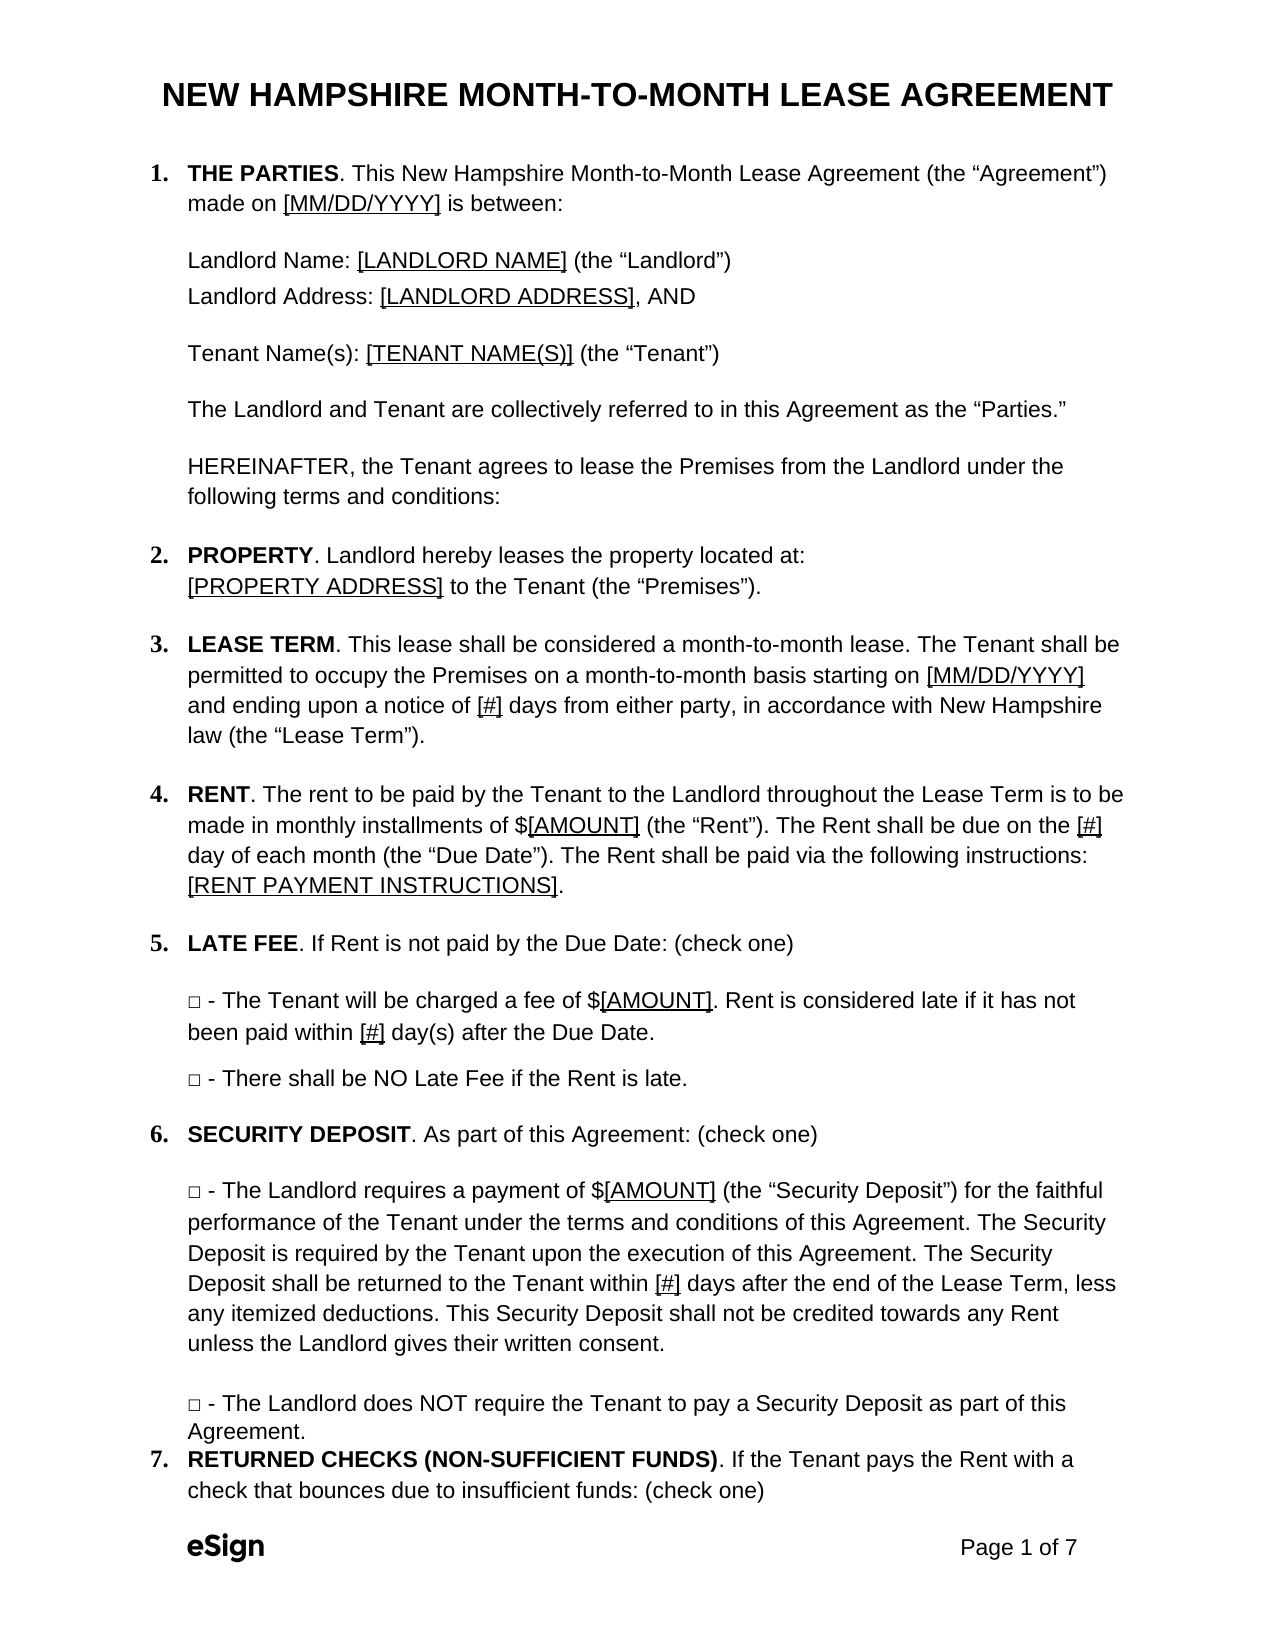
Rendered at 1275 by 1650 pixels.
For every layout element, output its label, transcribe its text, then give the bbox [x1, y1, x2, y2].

list Landlord Name: [LANDLORD NAME] (the “Landlord”) [187, 247, 1125, 273]
text NEW HAMPSHIRE MONTH-TO-MONTH LEASE AGREEMENT [150, 75, 1125, 113]
list ☐ - The Landlord requires a payment of $[AMOUNT] (the “Security Deposit”) for the faithful performance of the Tenant under the terms and conditions of this Agreement. The Security Deposit is required by the Tenant upon the execution of this Agreement. The Security Deposit shall be returned to the Tenant within [#] days after the end of the Lease Term, less any itemized deductions. This Security Deposit shall not be credited towards any Rent unless the Landlord gives their written consent. [187, 1174, 1125, 1356]
list [PROPERTY ADDRESS] to the Tenant (the “Premises”). [187, 573, 1125, 599]
list PROPERTY. Landlord hereby leases the property located at: [150, 540, 1125, 568]
list ☐ - There shall be NO Late Fee if the Rent is late. [187, 1061, 1125, 1093]
list ☐ - The Landlord does NOT require the Tenant to pay a Security Deposit as part of this Agreement. [187, 1360, 1125, 1444]
list RENT. The rent to be paid by the Tenant to the Landlord throughout the Lease Term is to be made in monthly installments of $[AMOUNT] (the “Rent”). The Rent shall be due on the [#] day of each month (the “Due Date”). The Rent shall be paid via the following instructions: [RENT PAYMENT INSTRUCTIONS]. [150, 779, 1125, 898]
list Tenant Name(s): [TENANT NAME(S)] (the “Tenant”) [187, 340, 1125, 366]
list LATE FEE. If Rent is not paid by the Due Date: (check one) [150, 928, 1125, 957]
list HEREINAFTER, the Tenant agrees to lease the Premises from the Landlord under the following terms and conditions: [187, 453, 1125, 509]
list Landlord Address: [LANDLORD ADDRESS], AND [187, 283, 1125, 310]
list The Landlord and Tenant are collectively referred to in this Agreement as the “Parties.” [187, 396, 1125, 423]
list RETURNED CHECKS (NON-SUFFICIENT FUNDS). If the Tenant pays the Rent with a check that bounces due to insufficient funds: (check one) [150, 1444, 1125, 1503]
list THE PARTIES. This New Hampshire Month-to-Month Lease Agreement (the “Agreement”) made on [MM/DD/YYYY] is between: [150, 158, 1125, 217]
list ☐ - The Tenant will be charged a fee of $[AMOUNT]. Rent is considered late if it has not been paid within [#] day(s) after the Due Date. [187, 984, 1125, 1045]
list LEASE TERM. This lease shall be considered a month-to-month lease. The Tenant shall be permitted to occupy the Premises on a month-to-month basis starting on [MM/DD/YYYY] and ending upon a notice of [#] days from either party, in accordance with New Hampshire law (the “Lease Term”). [150, 629, 1125, 749]
list SECURITY DEPOSIT. As part of this Agreement: (check one) [150, 1119, 1125, 1148]
